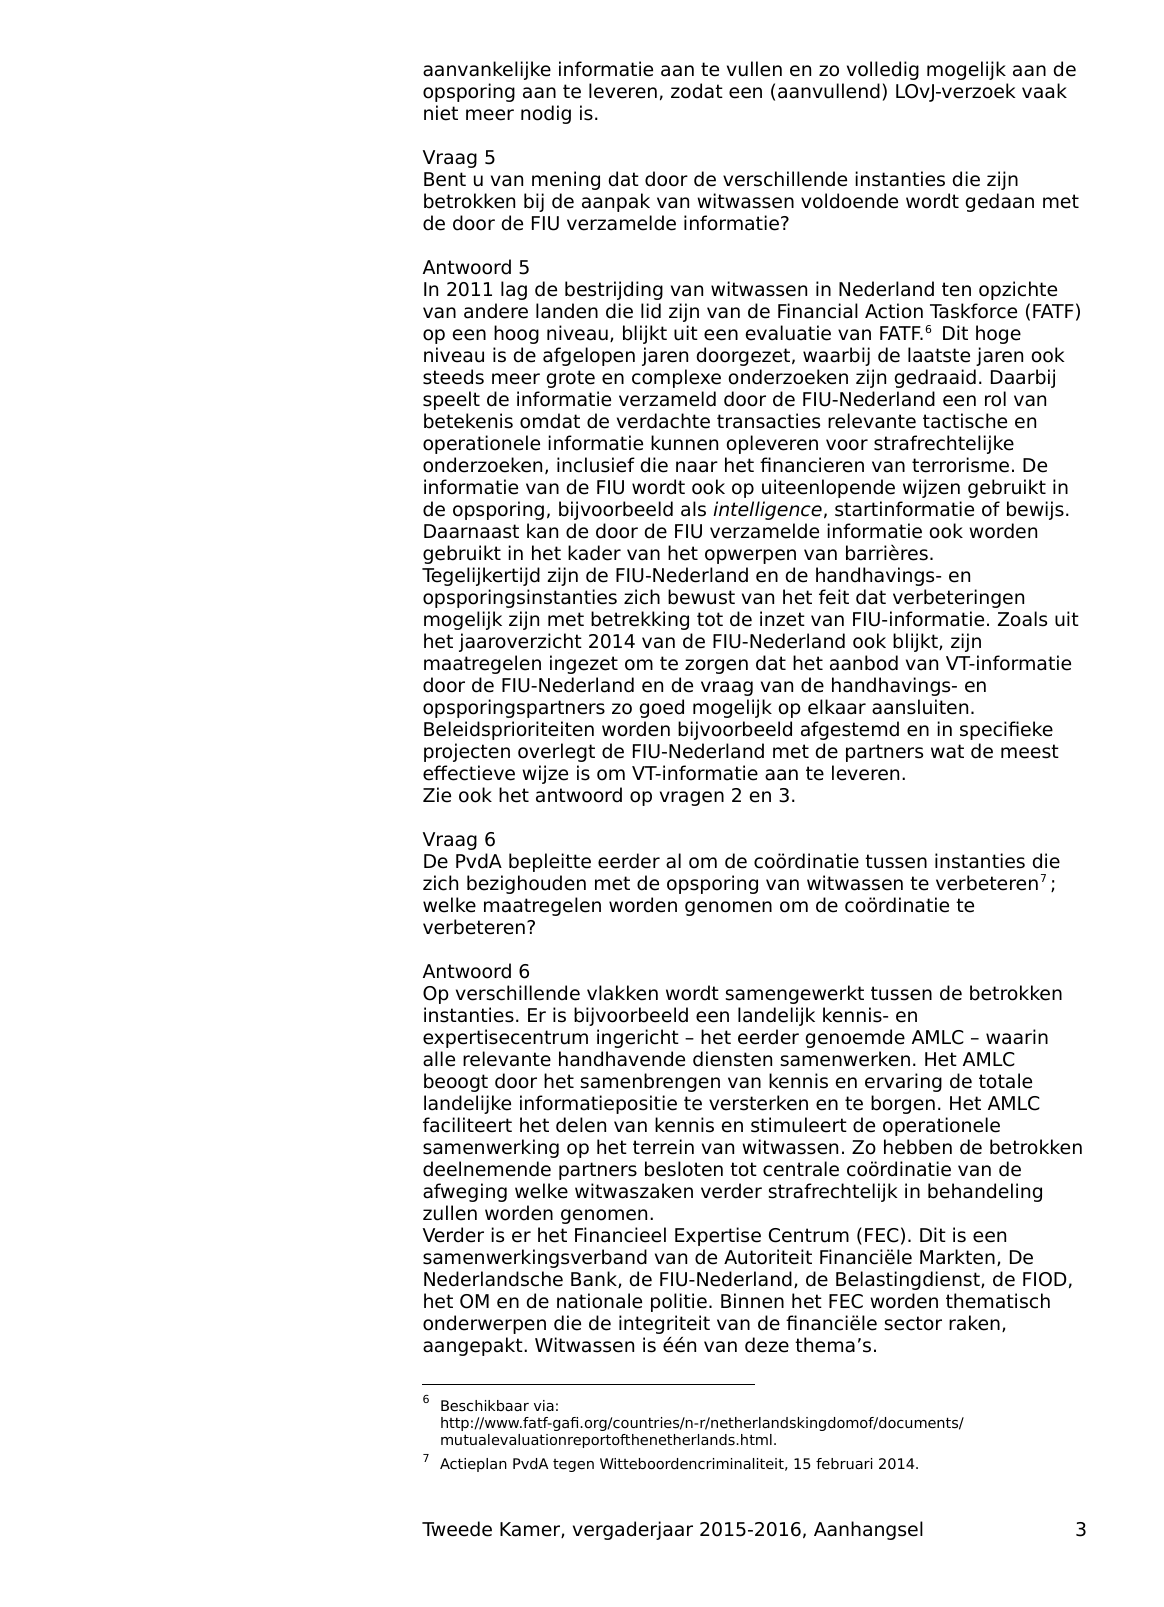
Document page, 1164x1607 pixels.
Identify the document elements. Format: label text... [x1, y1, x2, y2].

text Beschikbaar via: http://www.fatf-gafi.org/countries/n-r/netherlandskingdomof/documents/mutualevaluationreportofthenetherlands.html. [422, 1393, 1087, 1449]
text In 2011 lag de bestrijding van witwassen in Nederland ten opzichte van andere landen die lid zijn van de Financial Action Taskforce (FATF) op een hoog niveau, blijkt uit een evaluatie van FATF. Dit hoge niveau is de afgelopen jaren doorgezet, waarbij de laatste jaren ook steeds meer grote en complexe onderzoeken zijn gedraaid. Daarbij speelt de informatie verzameld door de FIU-Nederland een rol van betekenis omdat de verdachte transacties relevante tactische en operationele informatie kunnen opleveren voor strafrechtelijke onderzoeken, inclusief die naar het financieren van terrorisme. De informatie van de FIU wordt ook op uiteenlopende wijzen gebruikt in de opsporing, bijvoorbeeld als intelligence, startinformatie of bewijs. Daarnaast kan de door de FIU verzamelde informatie ook worden gebruikt in het kader van het opwerpen van barrières. [422, 279, 1087, 565]
text Verder is er het Financieel Expertise Centrum (FEC). Dit is een samenwerkingsverband van de Autoriteit Financiële Markten, De Nederlandsche Bank, de FIU-Nederland, de Belastingdienst, de FIOD, het OM en de nationale politie. Binnen het FEC worden thematisch onderwerpen die de integriteit van de financiële sector raken, aangepakt. Witwassen is één van deze thema’s. [422, 1225, 1087, 1357]
text Antwoord 5 [422, 257, 1087, 279]
text Vraag 6 [422, 829, 1087, 851]
text De PvdA bepleitte eerder al om de coördinatie tussen instanties die zich bezighouden met de opsporing van witwassen te verbeteren; welke maatregelen worden genomen om de coördinatie te verbeteren? [422, 851, 1087, 939]
text Bent u van mening dat door de verschillende instanties die zijn betrokken bij de aanpak van witwassen voldoende wordt gedaan met de door de FIU verzamelde informatie? [422, 169, 1087, 235]
text Antwoord 6 [422, 961, 1087, 983]
text aanvankelijke informatie aan te vullen en zo volledig mogelijk aan de opsporing aan te leveren, zodat een (aanvullend) LOvJ-verzoek vaak niet meer nodig is. [422, 59, 1087, 125]
text Vraag 5 [422, 147, 1087, 169]
text Op verschillende vlakken wordt samengewerkt tussen de betrokken instanties. Er is bijvoorbeeld een landelijk kennis- en expertisecentrum ingericht – het eerder genoemde AMLC – waarin alle relevante handhavende diensten samenwerken. Het AMLC beoogt door het samenbrengen van kennis en ervaring de totale landelijke informatiepositie te versterken en te borgen. Het AMLC faciliteert het delen van kennis en stimuleert de operationele samenwerking op het terrein van witwassen. Zo hebben de betrokken deelnemende partners besloten tot centrale coördinatie van de afweging welke witwaszaken verder strafrechtelijk in behandeling zullen worden genomen. [422, 983, 1087, 1225]
text Tegelijkertijd zijn de FIU-Nederland en de handhavings- en opsporingsinstanties zich bewust van het feit dat verbeteringen mogelijk zijn met betrekking tot de inzet van FIU-informatie. Zoals uit het jaaroverzicht 2014 van de FIU-Nederland ook blijkt, zijn maatregelen ingezet om te zorgen dat het aanbod van VT-informatie door de FIU-Nederland en de vraag van de handhavings- en opsporingspartners zo goed mogelijk op elkaar aansluiten. Beleidsprioriteiten worden bijvoorbeeld afgestemd en in specifieke projecten overlegt de FIU-Nederland met de partners wat de meest effectieve wijze is om VT-informatie aan te leveren. [422, 565, 1087, 785]
text Actieplan PvdA tegen Witteboordencriminaliteit, 15 februari 2014. [422, 1452, 1087, 1474]
text Zie ook het antwoord op vragen 2 en 3. [422, 785, 1087, 807]
